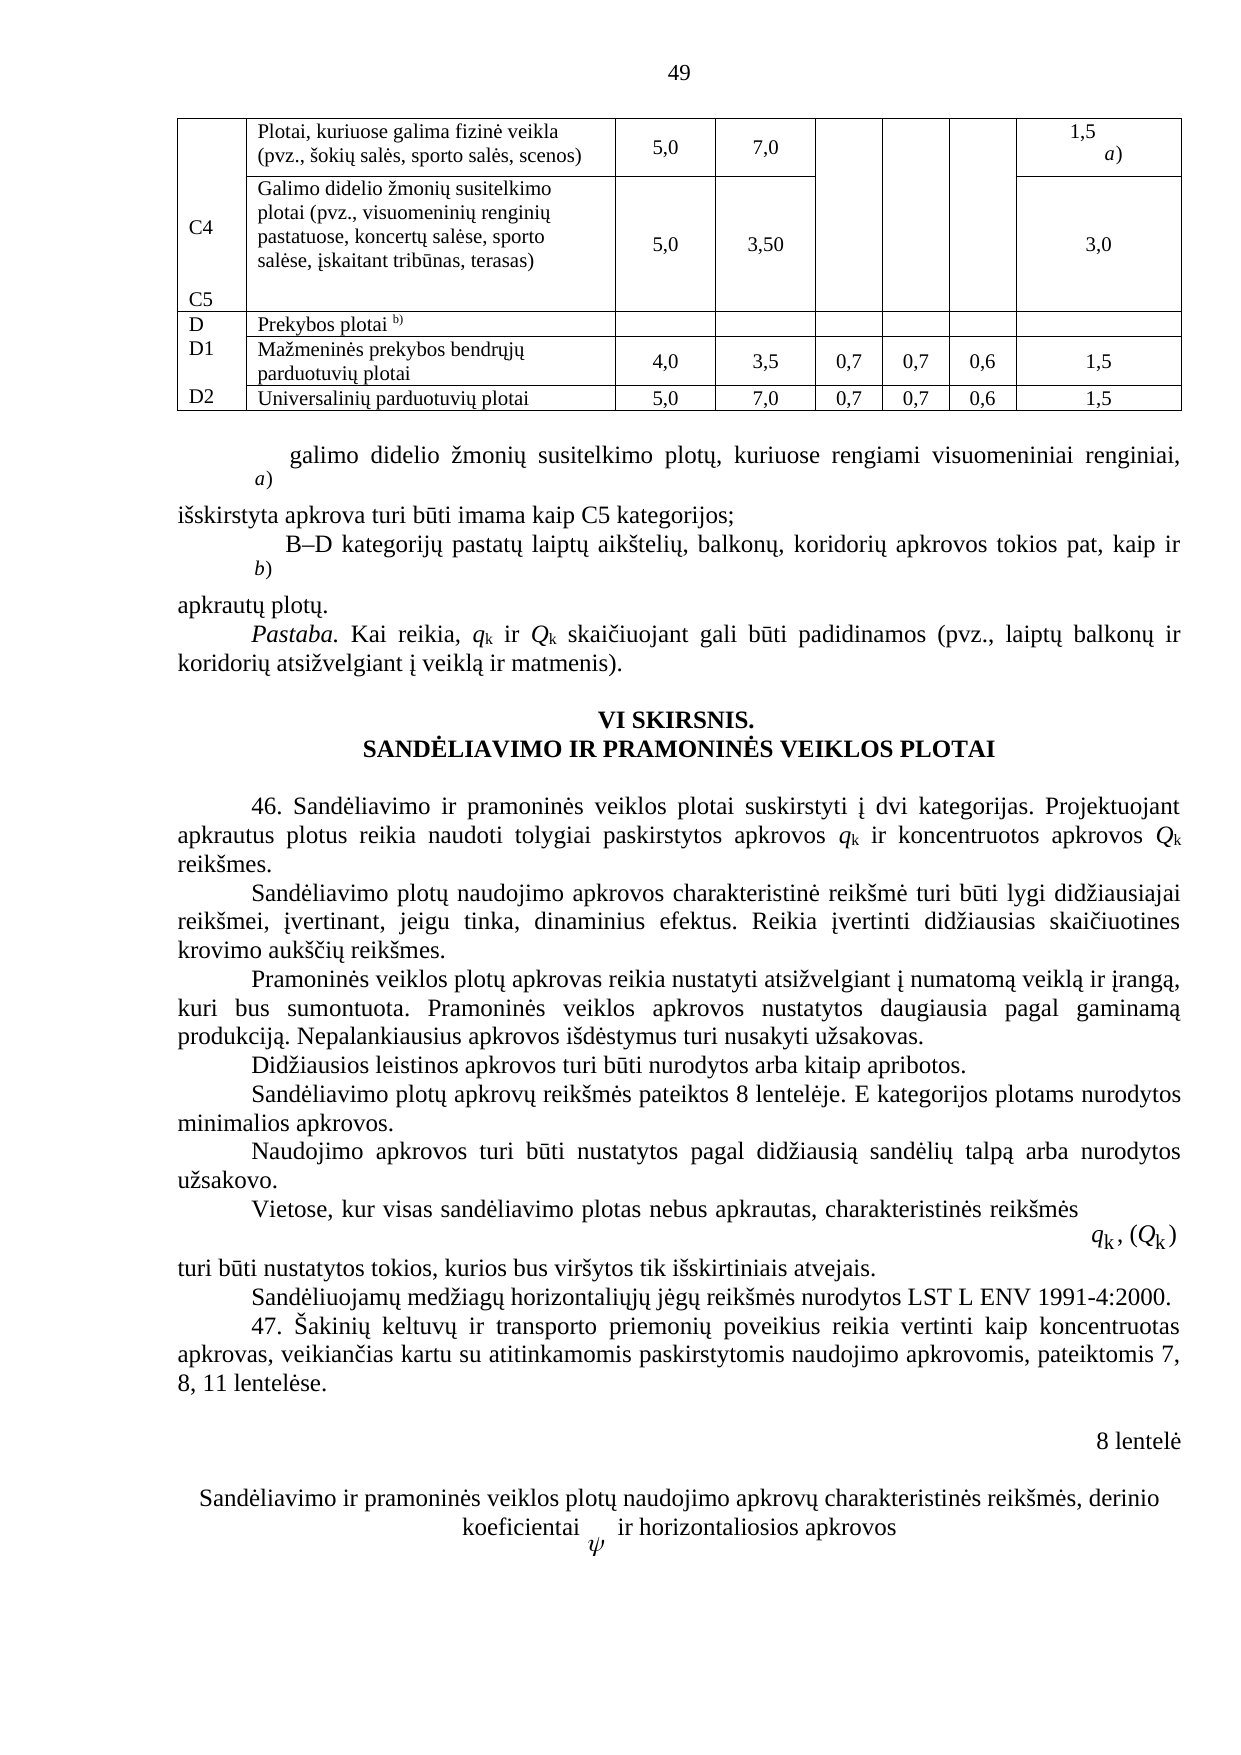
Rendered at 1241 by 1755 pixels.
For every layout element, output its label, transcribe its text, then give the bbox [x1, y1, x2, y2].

table_cell [716, 312, 815, 336]
table_cell [883, 119, 949, 311]
table_cell D D1 D2 [178, 312, 246, 410]
table_cell 1,5 [1017, 337, 1181, 385]
table_cell 7,0 [716, 386, 815, 410]
table_cell [950, 312, 1016, 336]
text galimo didelio žmonių susitelkimo plotų, kuriuose rengiami visuomeniniai renginiai, išskirstyta apkrova turi būti imama kaip C5 kategorijos; [177, 440, 1181, 529]
table_cell 0,6 [950, 337, 1016, 385]
table_cell [816, 119, 882, 311]
text Didžiausios leistinos apkrovos turi būti nurodytos arba kitaip apribotos. [177, 1050, 1181, 1079]
table_cell 0,7 [816, 386, 882, 410]
text VI SKIRSNIS. [177, 705, 1181, 734]
table_cell 4,0 [616, 337, 715, 385]
table_cell 0,7 [883, 337, 949, 385]
table_cell 5,0 [616, 119, 715, 176]
table_cell 5,0 [616, 386, 715, 410]
table_cell [816, 312, 882, 336]
text 47. Šakinių keltuvų ir transporto priemonių poveikius reikia vertinti kaip koncentruotas apkrovas, veikiančias kartu su atitinkamomis paskirstytomis naudojimo apkrovomis, pateiktomis 7, 8, 11 lentelėse. [177, 1311, 1181, 1397]
table_cell Mažmeninės prekybos bendrųjų parduotuvių plotai [247, 337, 615, 385]
table_cell 5,0 [616, 177, 715, 311]
text Pramoninės veiklos plotų apkrovas reikia nustatyti atsižvelgiant į numatomą veiklą ir įrangą, kuri bus sumontuota. Pramoninės veiklos apkrovos nustatytos daugiausia pagal gaminamą produkciją. Nepalankiausius apkrovos išdėstymus turi nusakyti užsakovas. [177, 964, 1181, 1050]
table_cell C4 C5 [178, 119, 246, 311]
table_cell [950, 119, 1016, 311]
table_cell 7,0 [716, 119, 815, 176]
table_cell 3,5 [716, 337, 815, 385]
table_cell Universalinių parduotuvių plotai [247, 386, 615, 410]
table_cell [616, 312, 715, 336]
table_cell [1017, 312, 1181, 336]
table_cell 1,5 [1017, 386, 1181, 410]
text Sandėliuojamų medžiagų horizontaliųjų jėgų reikšmės nurodytos LST L ENV 1991-4:2000. [177, 1282, 1181, 1311]
text Sandėliavimo ir pramoninės veiklos plotų naudojimo apkrovų charakteristinės reikšmės, derinio koeficientai ir horizontaliosios apkrovos [177, 1483, 1181, 1562]
text Naudojimo apkrovos turi būti nustatytos pagal didžiausią sandėlių talpą arba nurodytos užsakovo. [177, 1136, 1181, 1194]
text SANDĖLIAVIMO IR PRAMONINĖS VEIKLOS PLOTAI [177, 734, 1181, 763]
table_cell 1,5 [1017, 119, 1181, 176]
table_cell 0,7 [883, 386, 949, 410]
table_cell Plotai, kuriuose galima fizinė veikla (pvz., šokių salės, sporto salės, scenos) [247, 119, 615, 176]
table_cell Galimo didelio žmonių susitelkimo plotai (pvz., visuomeninių renginių pastatuose, koncertų salėse, sporto salėse, įskaitant tribūnas, terasas) [247, 177, 615, 311]
table_cell 3,0 [1017, 177, 1181, 311]
text 8 lentelė [177, 1426, 1181, 1454]
text 46. Sandėliavimo ir pramoninės veiklos plotai suskirstyti į dvi kategorijas. Projektuojant apkrautus plotus reikia naudoti tolygiai paskirstytos apkrovos qk ir koncentruotos apkrovos Qk reikšmes. [177, 791, 1181, 878]
text Sandėliavimo plotų apkrovų reikšmės pateiktos 8 lentelėje. E kategorijos plotams nurodytos minimalios apkrovos. [177, 1079, 1181, 1136]
table_cell Prekybos plotai b) [247, 312, 615, 336]
text Vietose, kur visas sandėliavimo plotas nebus apkrautas, charakteristinės reikšmės turi būti nustatytos tokios, kurios bus viršytos tik išskirtiniais atvejais. [177, 1194, 1181, 1282]
text Pastaba. Kai reikia, qk ir Qk skaičiuojant gali būti padidinamos (pvz., laiptų balkonų ir koridorių atsižvelgiant į veiklą ir matmenis). [177, 619, 1181, 676]
text B–D kategorijų pastatų laiptų aikštelių, balkonų, koridorių apkrovos tokios pat, kaip ir apkrautų plotų. [177, 529, 1181, 619]
table_cell 3,50 [716, 177, 815, 311]
table_cell 0,6 [950, 386, 1016, 410]
text Sandėliavimo plotų naudojimo apkrovos charakteristinė reikšmė turi būti lygi didžiausiajai reikšmei, įvertinant, jeigu tinka, dinaminius efektus. Reikia įvertinti didžiausias skaičiuotines krovimo aukščių reikšmes. [177, 878, 1181, 964]
table_cell 0,7 [816, 337, 882, 385]
table_cell [883, 312, 949, 336]
